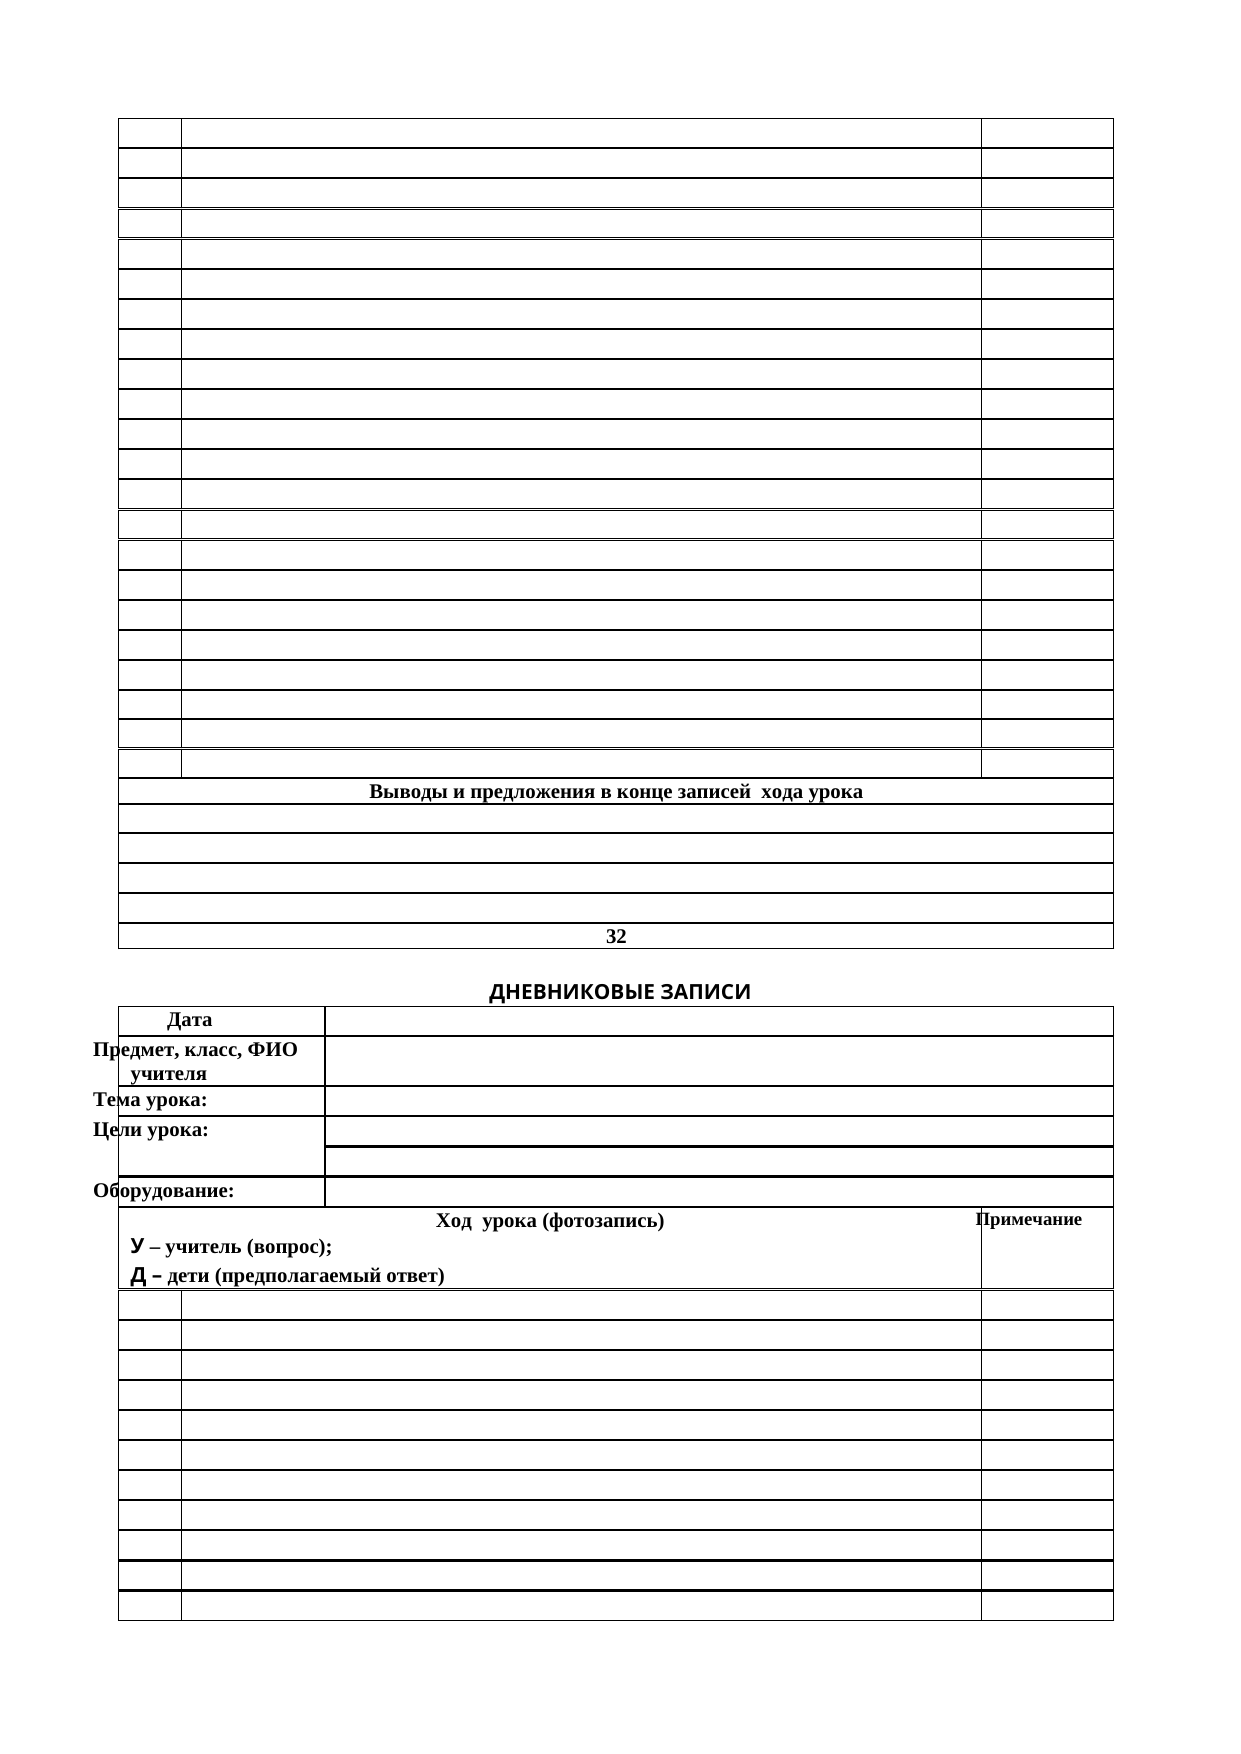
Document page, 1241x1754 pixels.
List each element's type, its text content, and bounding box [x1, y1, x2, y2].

table_cell 32 [119, 924, 1113, 948]
table_header Дата [119, 1007, 324, 1035]
table_cell [182, 541, 981, 569]
table_cell Примечание [982, 1208, 1113, 1288]
table_cell [982, 360, 1113, 388]
table_cell [119, 750, 181, 777]
table_cell [982, 1501, 1113, 1529]
table_cell [982, 750, 1113, 777]
table_cell [119, 330, 181, 358]
table_cell [182, 1411, 981, 1439]
table_cell [182, 661, 981, 689]
table_cell [182, 300, 981, 328]
table_cell [119, 360, 181, 388]
table_cell [982, 390, 1113, 418]
table_cell [182, 1501, 981, 1529]
text ДНЕВНИКОВЫЕ ЗАПИСИ [118, 977, 1122, 1006]
table_cell [182, 1562, 981, 1589]
table_cell [982, 601, 1113, 629]
table_cell [182, 511, 981, 538]
table_cell [119, 571, 181, 599]
table_cell [982, 330, 1113, 358]
table_cell [982, 119, 1113, 147]
table_cell [982, 300, 1113, 328]
table_cell [182, 210, 981, 237]
table_cell [982, 1321, 1113, 1349]
table_cell [982, 631, 1113, 659]
table_cell [982, 480, 1113, 508]
table_cell [982, 1531, 1113, 1559]
table_cell [982, 1411, 1113, 1439]
table_cell [119, 631, 181, 659]
table_cell [982, 1351, 1113, 1379]
table_cell [119, 119, 181, 147]
table_cell [182, 631, 981, 659]
table_cell [982, 179, 1113, 207]
table_cell Выводы и предложения в конце записей хода урока [119, 779, 1113, 803]
table_cell [182, 1351, 981, 1379]
table_cell [182, 390, 981, 418]
table_cell [982, 1592, 1113, 1620]
table_cell Ход урока (фотозапись) У – учитель (вопрос); Д – дети (предполагаемый ответ) [119, 1208, 981, 1288]
table_cell [182, 1321, 981, 1349]
table_cell [119, 149, 181, 177]
table_cell [119, 1351, 181, 1379]
table_cell [119, 894, 1113, 922]
table_cell [119, 864, 1113, 892]
table_cell [119, 541, 181, 569]
table_cell [982, 541, 1113, 569]
table_cell [119, 240, 181, 268]
table_cell [982, 210, 1113, 237]
table_cell [182, 330, 981, 358]
table_cell [182, 1441, 981, 1469]
table_cell [982, 511, 1113, 538]
table_cell [119, 210, 181, 237]
table_cell [182, 1471, 981, 1499]
table_cell [982, 149, 1113, 177]
table_cell [119, 1321, 181, 1349]
table_cell [182, 601, 981, 629]
table_cell [182, 480, 981, 508]
table_cell [982, 450, 1113, 478]
table_cell [119, 1381, 181, 1409]
table_cell [182, 420, 981, 448]
table_cell [119, 480, 181, 508]
table_cell [182, 571, 981, 599]
table_cell [182, 270, 981, 298]
table_cell [119, 300, 181, 328]
table_cell [982, 1471, 1113, 1499]
table_cell [119, 1291, 181, 1319]
table_cell [119, 1471, 181, 1499]
table_cell [182, 1531, 981, 1559]
table_cell [119, 390, 181, 418]
table_cell [119, 691, 181, 718]
table_cell [182, 450, 981, 478]
table_cell [982, 661, 1113, 689]
table_cell [182, 1381, 981, 1409]
table_cell [982, 1291, 1113, 1319]
table_cell [982, 691, 1113, 718]
table_cell [119, 1592, 181, 1620]
table_cell [119, 1501, 181, 1529]
table_cell [119, 1411, 181, 1439]
table_cell [982, 240, 1113, 268]
table_cell Тема урока: [119, 1087, 324, 1115]
table_cell [119, 511, 181, 538]
table_cell [119, 420, 181, 448]
table_cell [182, 119, 981, 147]
table_cell [119, 720, 181, 747]
table_cell [982, 1441, 1113, 1469]
table_cell [326, 1087, 1113, 1115]
table_cell [119, 179, 181, 207]
table_cell [182, 179, 981, 207]
table_cell [982, 420, 1113, 448]
table_cell [119, 601, 181, 629]
table_cell [182, 1592, 981, 1620]
table_cell [119, 1562, 181, 1589]
table_cell Оборудование: [119, 1178, 324, 1206]
table_cell [982, 720, 1113, 747]
table_cell [182, 149, 981, 177]
table_cell [326, 1148, 1113, 1175]
table_cell [182, 1291, 981, 1319]
table_cell Цели урока: [119, 1117, 324, 1175]
table_cell [119, 1531, 181, 1559]
table_cell [326, 1037, 1113, 1085]
table_cell [326, 1178, 1113, 1206]
table_cell [982, 270, 1113, 298]
table_cell [119, 834, 1113, 862]
table_cell [982, 1562, 1113, 1589]
table_cell [119, 805, 1113, 832]
table_cell [182, 720, 981, 747]
table_cell Предмет, класс, ФИО учителя [119, 1037, 324, 1085]
table_cell [119, 450, 181, 478]
table_cell [182, 240, 981, 268]
table_cell [982, 1381, 1113, 1409]
table_cell [182, 360, 981, 388]
table_cell [326, 1117, 1113, 1145]
table_cell [182, 691, 981, 718]
table_cell [182, 750, 981, 777]
table_cell [119, 270, 181, 298]
table_header [326, 1007, 1113, 1035]
table_cell [119, 661, 181, 689]
table_cell [119, 1441, 181, 1469]
table_cell [982, 571, 1113, 599]
